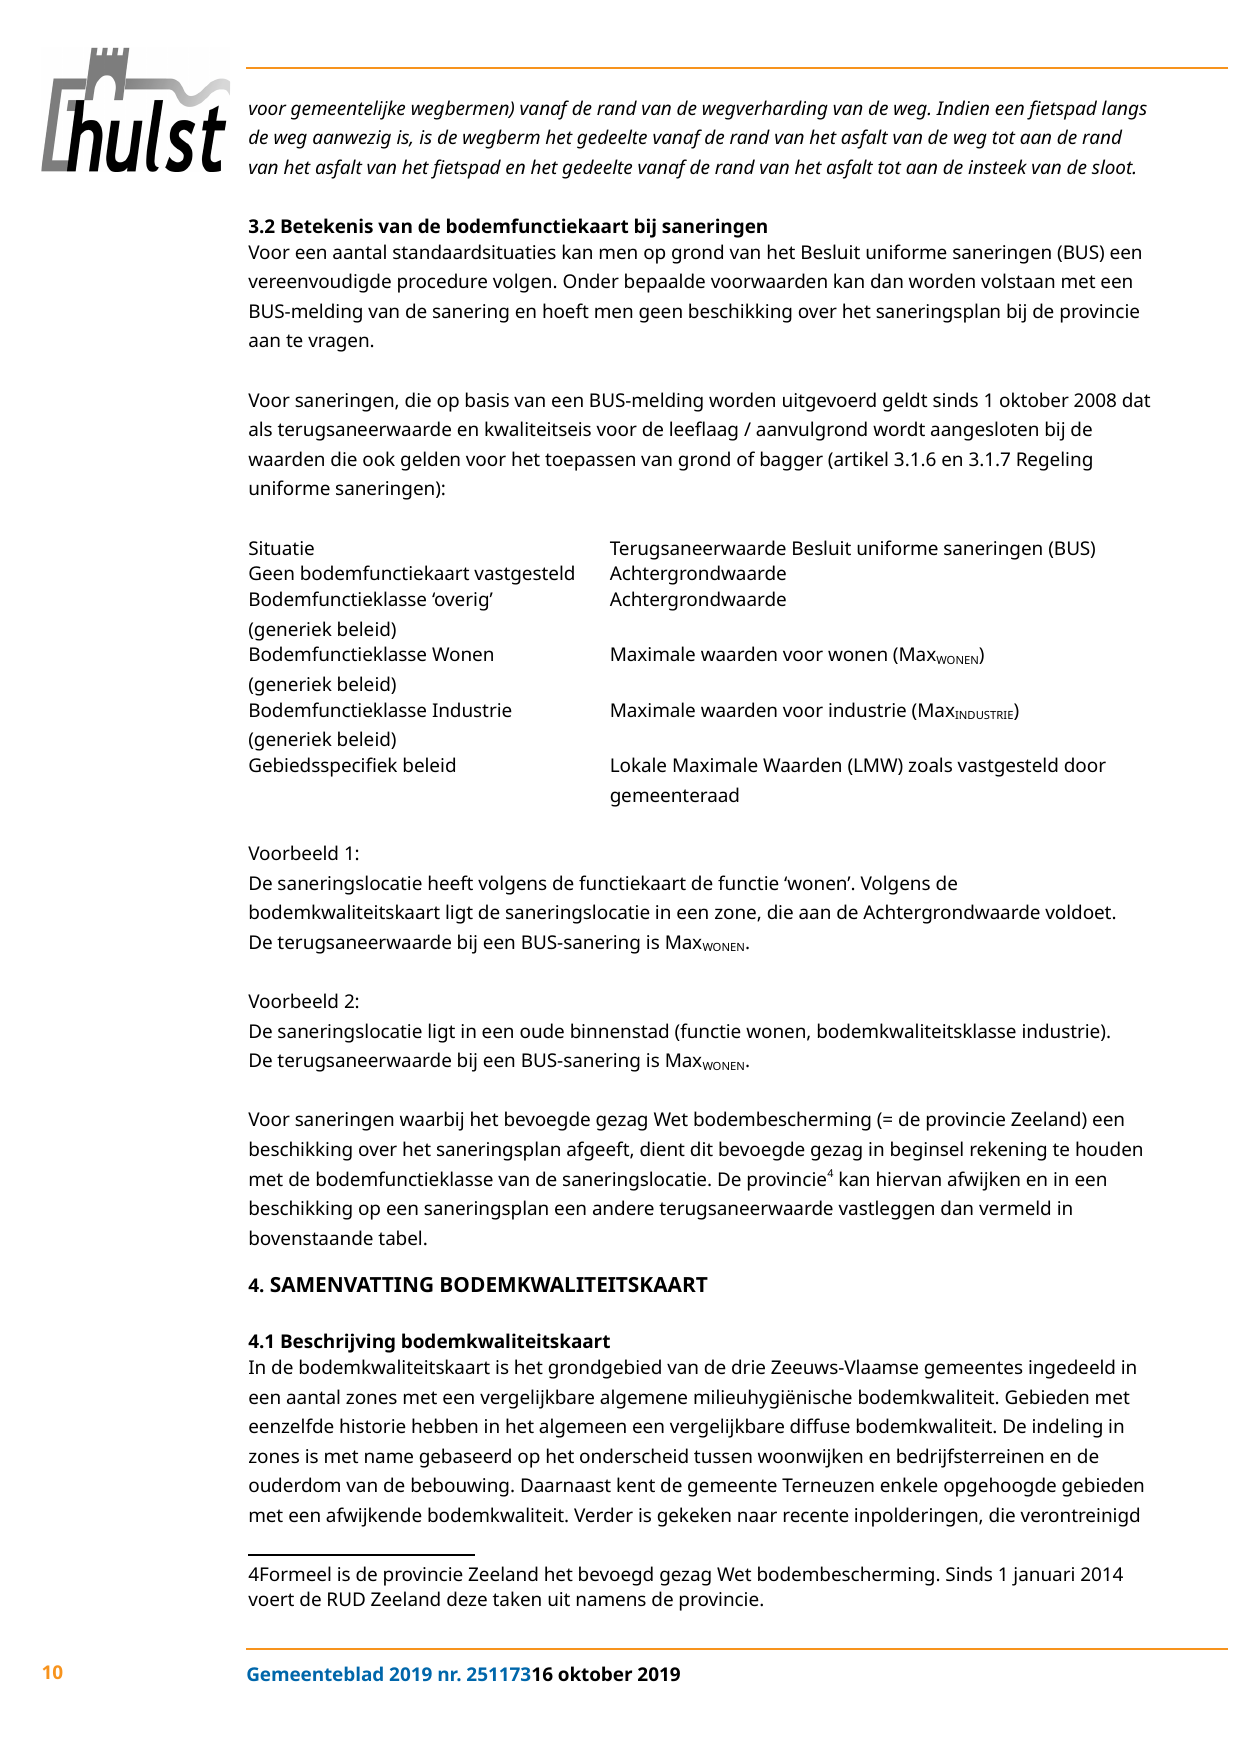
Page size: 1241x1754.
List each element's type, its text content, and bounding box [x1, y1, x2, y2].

text De terugsaneerwaarde bij een BUS-sanering is MaxWONEN. [248, 929, 1152, 955]
text De saneringslocatie heeft volgens de functiekaart de functie ‘wonen’. Volgens de bodemkwaliteitskaart ligt de saneringslocatie in een zone, die aan de Achtergrondwaarde voldoet. [248, 870, 1152, 925]
table_cell Achtergrondwaarde [610, 561, 1152, 586]
table_header Situatie [248, 535, 609, 561]
table_cell Bodemfunctieklasse ‘overig’ (generiek beleid) [248, 586, 609, 642]
table_cell Achtergrondwaarde [610, 586, 1152, 642]
table_cell Bodemfunctieklasse Industrie (generiek beleid) [248, 697, 609, 752]
text 4.1 Beschrijving bodemkwaliteitskaart [248, 1328, 1152, 1354]
text 3.2 Betekenis van de bodemfunctiekaart bij saneringen [248, 213, 1152, 239]
table_cell Geen bodemfunctiekaart vastgesteld [248, 561, 609, 586]
table_cell Maximale waarden voor wonen (MaxWONEN) [610, 642, 1152, 697]
text 4. SAMENVATTING BODEMKWALITEITSKAART [248, 1271, 1152, 1299]
table_header Terugsaneerwaarde Besluit uniforme saneringen (BUS) [610, 535, 1152, 561]
text Voor saneringen waarbij het bevoegde gezag Wet bodembescherming (= de provincie Zeeland) een beschikking over het saneringsplan afgeeft, dient dit bevoegde gezag in beginsel rekening te houden met de bodemfunctieklasse van de saneringslocatie. De provincie kan hiervan afwijken en in een beschikking op een saneringsplan een andere terugsaneerwaarde vastleggen dan vermeld in bovenstaande tabel. [248, 1107, 1152, 1251]
text Voorbeeld 2: [248, 988, 1152, 1014]
text Voor saneringen, die op basis van een BUS-melding worden uitgevoerd geldt sinds 1 oktober 2008 dat als terugsaneerwaarde en kwaliteitseis voor de leeflaag / aanvulgrond wordt aangesloten bij de waarden die ook gelden voor het toepassen van grond of bagger (artikel 3.1.6 en 3.1.7 Regeling uniforme saneringen): [248, 387, 1152, 501]
table_cell Lokale Maximale Waarden (LMW) zoals vastgesteld door gemeenteraad [610, 752, 1152, 807]
text In de bodemkwaliteitskaart is het grondgebied van de drie Zeeuws-Vlaamse gemeentes ingedeeld in een aantal zones met een vergelijkbare algemene milieuhygiënische bodemkwaliteit. Gebieden met eenzelfde historie hebben in het algemeen een vergelijkbare diffuse bodemkwaliteit. De indeling in zones is met name gebaseerd op het onderscheid tussen woonwijken en bedrijfsterreinen en de ouderdom van de bebouwing. Daarnaast kent de gemeente Terneuzen enkele opgehoogde gebieden met een afwijkende bodemkwaliteit. Verder is gekeken naar recente inpolderingen, die verontreinigd [248, 1354, 1152, 1528]
text Voor een aantal standaardsituaties kan men op grond van het Besluit uniforme saneringen (BUS) een vereenvoudigde procedure volgen. Onder bepaalde voorwaarden kan dan worden volstaan met een BUS-melding van de sanering en hoeft men geen beschikking over het saneringsplan bij de provincie aan te vragen. [248, 239, 1152, 353]
text voor gemeentelijke wegbermen) vanaf de rand van de wegverharding van de weg. Indien een fietspad langs de weg aanwezig is, is de wegberm het gedeelte vanaf de rand van het asfalt van de weg tot aan de rand van het asfalt van het fietspad en het gedeelte vanaf de rand van het asfalt tot aan de insteek van de sloot. [248, 95, 1152, 180]
table_cell Maximale waarden voor industrie (MaxINDUSTRIE) [610, 697, 1152, 752]
picture [41, 47, 231, 172]
text De saneringslocatie ligt in een oude binnenstad (functie wonen, bodemkwaliteitsklasse industrie). [248, 1018, 1152, 1043]
table_cell Gebiedsspecifiek beleid [248, 752, 609, 807]
text Formeel is de provincie Zeeland het bevoegd gezag Wet bodembescherming. Sinds 1 januari 2014 voert de RUD Zeeland deze taken uit namens de provincie. [248, 1561, 1152, 1612]
text Voorbeeld 1: [248, 840, 1152, 866]
table_cell Bodemfunctieklasse Wonen (generiek beleid) [248, 642, 609, 697]
text De terugsaneerwaarde bij een BUS-sanering is MaxWONEN. [248, 1047, 1152, 1073]
